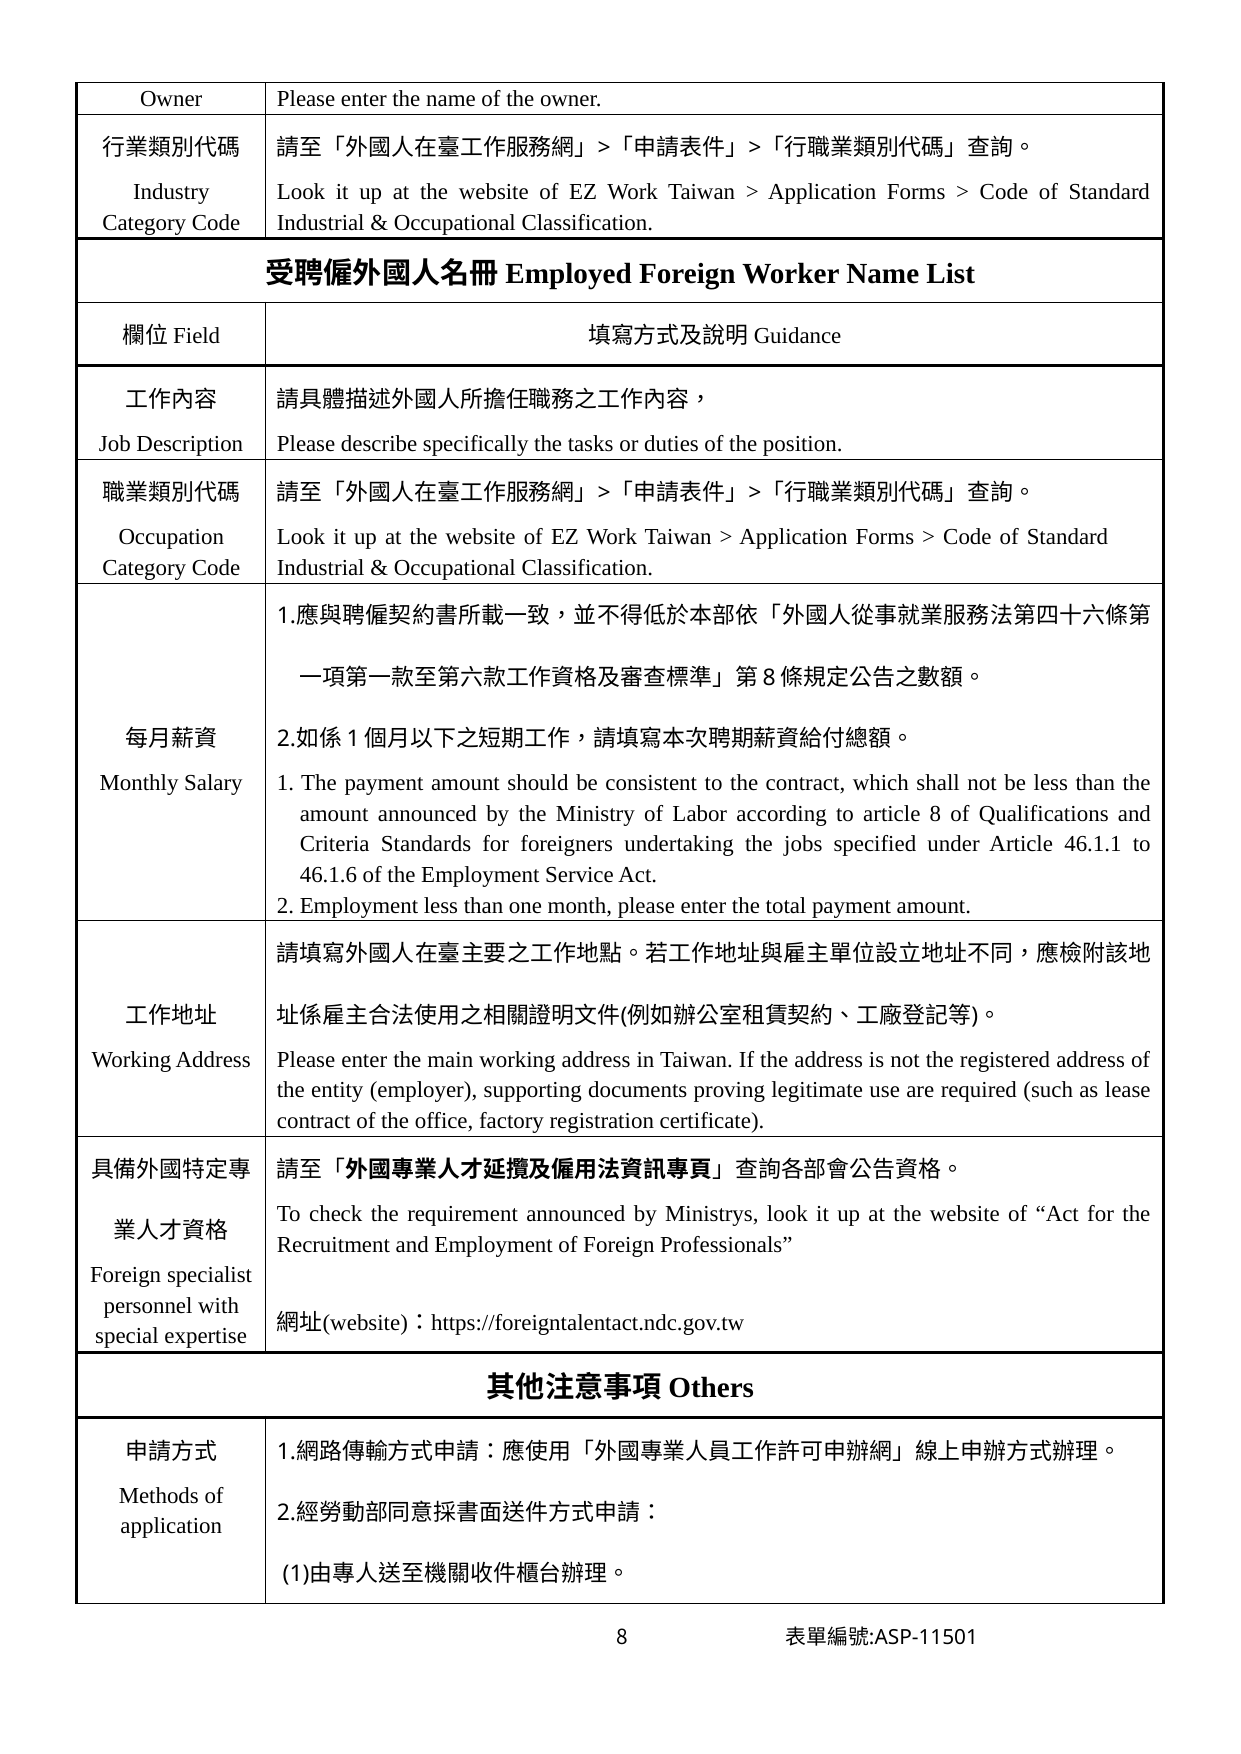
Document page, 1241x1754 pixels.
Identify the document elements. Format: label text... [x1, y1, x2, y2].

table_cell 欄位 Field [78, 303, 265, 364]
table_cell 1.應與聘僱契約書所載一致，並不得低於本部依「外國人從事就業服務法第四十六條第一項第一款至第六款工作資格及審查標準」第8條規定公告之數額。 2.如係1個月以下之短期工作，請填寫本次聘期薪資給付總額。 1. The payment amount should be consistent to the contract, which shall not be less than the amount announced by the Ministry of Labor according to article 8 of Qualifications and Criteria Standards for foreigners undertaking the jobs specified under Article 46.1.1 to 46.1.6 of the Employment Service Act. 2. Employment less than one month, please enter the total payment amount. [266, 584, 1162, 920]
table_cell 請至「外國人在臺工作服務網」>「申請表件」>「行職業類別代碼」查詢。 Look it up at the website of EZ Work Taiwan > Application Forms > Code of Standard Industrial & Occupational Classification. [266, 460, 1162, 582]
table_cell 具備外國特定專業人才資格 Foreign specialist personnel with special expertise [78, 1137, 265, 1351]
table_cell 請至「外國人在臺工作服務網」>「申請表件」>「行職業類別代碼」查詢。 Look it up at the website of EZ Work Taiwan > Application Forms > Code of Standard Industrial & Occupational Classification. [266, 115, 1162, 237]
table_cell 受聘僱外國人名冊 Employed Foreign Worker Name List [78, 240, 1162, 302]
table_cell 請至「外國專業人才延攬及僱用法資訊專頁」查詢各部會公告資格。 To check the requirement announced by Ministrys, look it up at the website of “Act for the Recruitment and Employment of Foreign Professionals” 網址(website)：https://foreigntalentact.ndc.gov.tw [266, 1137, 1162, 1351]
table_cell 工作內容 Job Description [78, 367, 265, 459]
table_cell 申請方式 Methods of application [78, 1419, 265, 1602]
table_cell 填寫方式及說明 Guidance [266, 303, 1162, 364]
table_cell 職業類別代碼 Occupation Category Code [78, 460, 265, 582]
table_cell 每月薪資 Monthly Salary [78, 584, 265, 920]
table_cell Please enter the name of the owner. [266, 83, 1162, 114]
table_cell 請填寫外國人在臺主要之工作地點。若工作地址與雇主單位設立地址不同，應檢附該地址係雇主合法使用之相關證明文件(例如辦公室租賃契約、工廠登記等)。 Please enter the main working address in Taiwan. If the address is not the registered address of the entity (employer), supporting documents proving legitimate use are required (such as lease contract of the office, factory registration certificate). [266, 921, 1162, 1136]
table_cell 請具體描述外國人所擔任職務之工作內容， Please describe specifically the tasks or duties of the position. [266, 367, 1162, 459]
table_cell Owner [78, 83, 265, 114]
table_cell 1.網路傳輸方式申請：應使用「外國專業人員工作許可申辦網」線上申辦方式辦理。 2.經勞動部同意採書面送件方式申請： (1)由專人送至機關收件櫃台辦理。 [266, 1419, 1162, 1602]
table_cell 行業類別代碼 Industry Category Code [78, 115, 265, 237]
table_cell 工作地址 Working Address [78, 921, 265, 1136]
table_cell 其他注意事項 Others [78, 1354, 1162, 1416]
